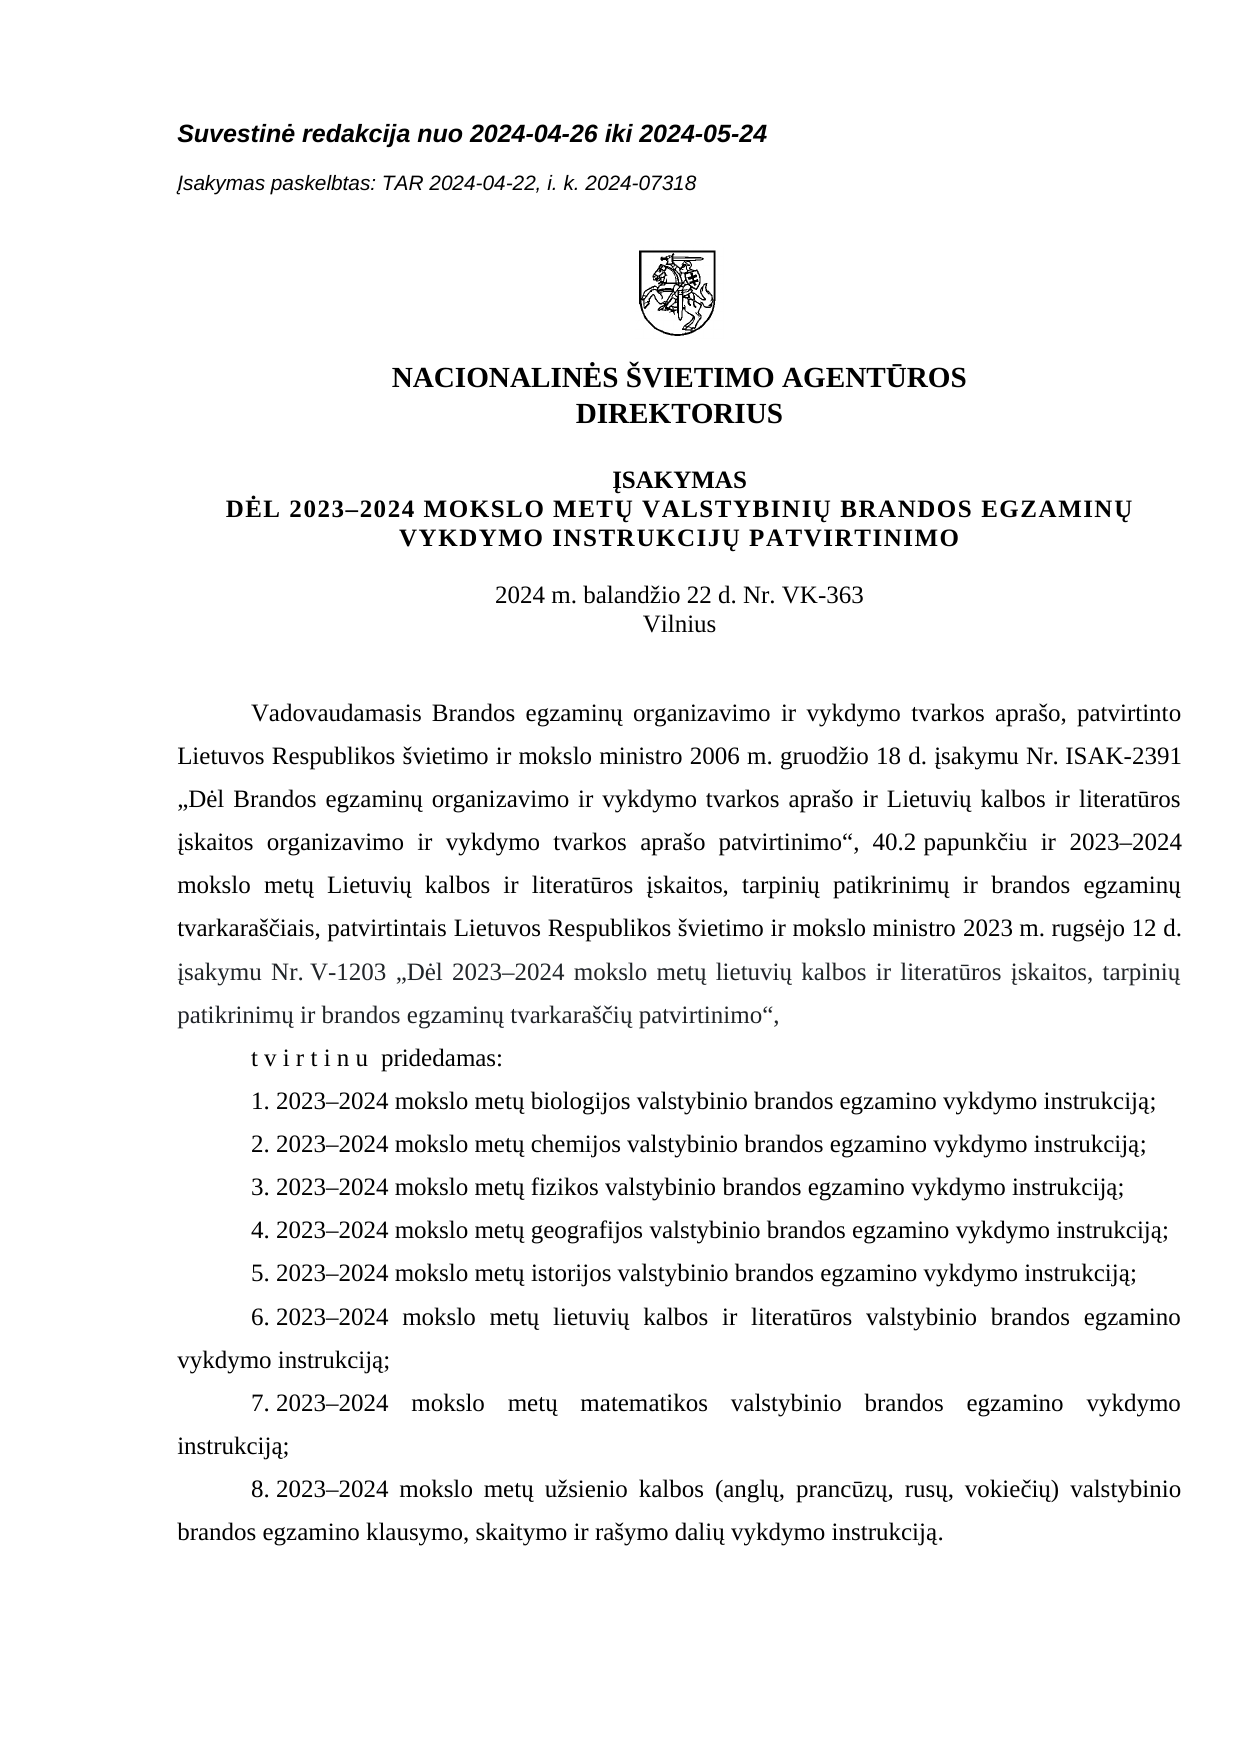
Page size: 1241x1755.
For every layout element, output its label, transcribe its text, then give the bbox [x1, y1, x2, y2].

text 7. 2023–2024 mokslo metų matematikos valstybinio brandos egzamino vykdymo instrukciją; [177, 1388, 1182, 1460]
text tvirtinu pridedamas: [177, 1043, 1182, 1072]
text 8. 2023–2024 mokslo metų užsienio kalbos (anglų, prancūzų, rusų, vokiečių) valstybinio brandos egzamino klausymo, skaitymo ir rašymo dalių vykdymo instrukciją. [177, 1474, 1182, 1546]
text Vadovaudamasis Brandos egzaminų organizavimo ir vykdymo tvarkos aprašo, patvirtinto Lietuvos Respublikos švietimo ir mokslo ministro 2006 m. gruodžio 18 d. įsakymu Nr. ISAK-2391 „Dėl Brandos egzaminų organizavimo ir vykdymo tvarkos aprašo ir Lietuvių kalbos ir literatūros įskaitos organizavimo ir vykdymo tvarkos aprašo patvirtinimo“, 40.2 papunkčiu ir 2023–2024 mokslo metų Lietuvių kalbos ir literatūros įskaitos, tarpinių patikrinimų ir brandos egzaminų tvarkaraščiais, patvirtintais Lietuvos Respublikos švietimo ir mokslo ministro 2023 m. rugsėjo 12 d. įsakymu Nr. V-1203 „Dėl 2023–2024 mokslo metų lietuvių kalbos ir literatūros įskaitos, tarpinių patikrinimų ir brandos egzaminų tvarkaraščių patvirtinimo“, [177, 698, 1182, 1028]
text 3. 2023–2024 mokslo metų fizikos valstybinio brandos egzamino vykdymo instrukciją; [177, 1172, 1182, 1201]
text Įsakymas paskelbtas: TAR 2024-04-22, i. k. 2024-07318 [177, 171, 1182, 195]
text 4. 2023–2024 mokslo metų geografijos valstybinio brandos egzamino vykdymo instrukciją; [177, 1215, 1182, 1244]
text 5. 2023–2024 mokslo metų istorijos valstybinio brandos egzamino vykdymo instrukciją; [177, 1258, 1182, 1287]
text DIREKTORIUS [177, 396, 1182, 429]
text DĖL 2023–2024 MOKSLO METŲ VALSTYBINIŲ BRANDOS EGZAMINŲ VYKDYMO INSTRUKCIJŲ PATVIRTINIMO [177, 494, 1182, 552]
text NACIONALINĖS ŠVIETIMO AGENTŪROS [177, 360, 1182, 394]
text ĮSAKYMAS [177, 466, 1182, 494]
text 1. 2023–2024 mokslo metų biologijos valstybinio brandos egzamino vykdymo instrukciją; [177, 1086, 1182, 1115]
text 6. 2023–2024 mokslo metų lietuvių kalbos ir literatūros valstybinio brandos egzamino vykdymo instrukciją; [177, 1302, 1182, 1373]
text Vilnius [177, 609, 1182, 638]
text 2. 2023–2024 mokslo metų chemijos valstybinio brandos egzamino vykdymo instrukciją; [177, 1129, 1182, 1158]
text Suvestinė redakcija nuo 2024-04-26 iki 2024-05-24 [177, 118, 1182, 147]
text 2024 m. balandžio 22 d. Nr. VK-363 [177, 581, 1182, 609]
